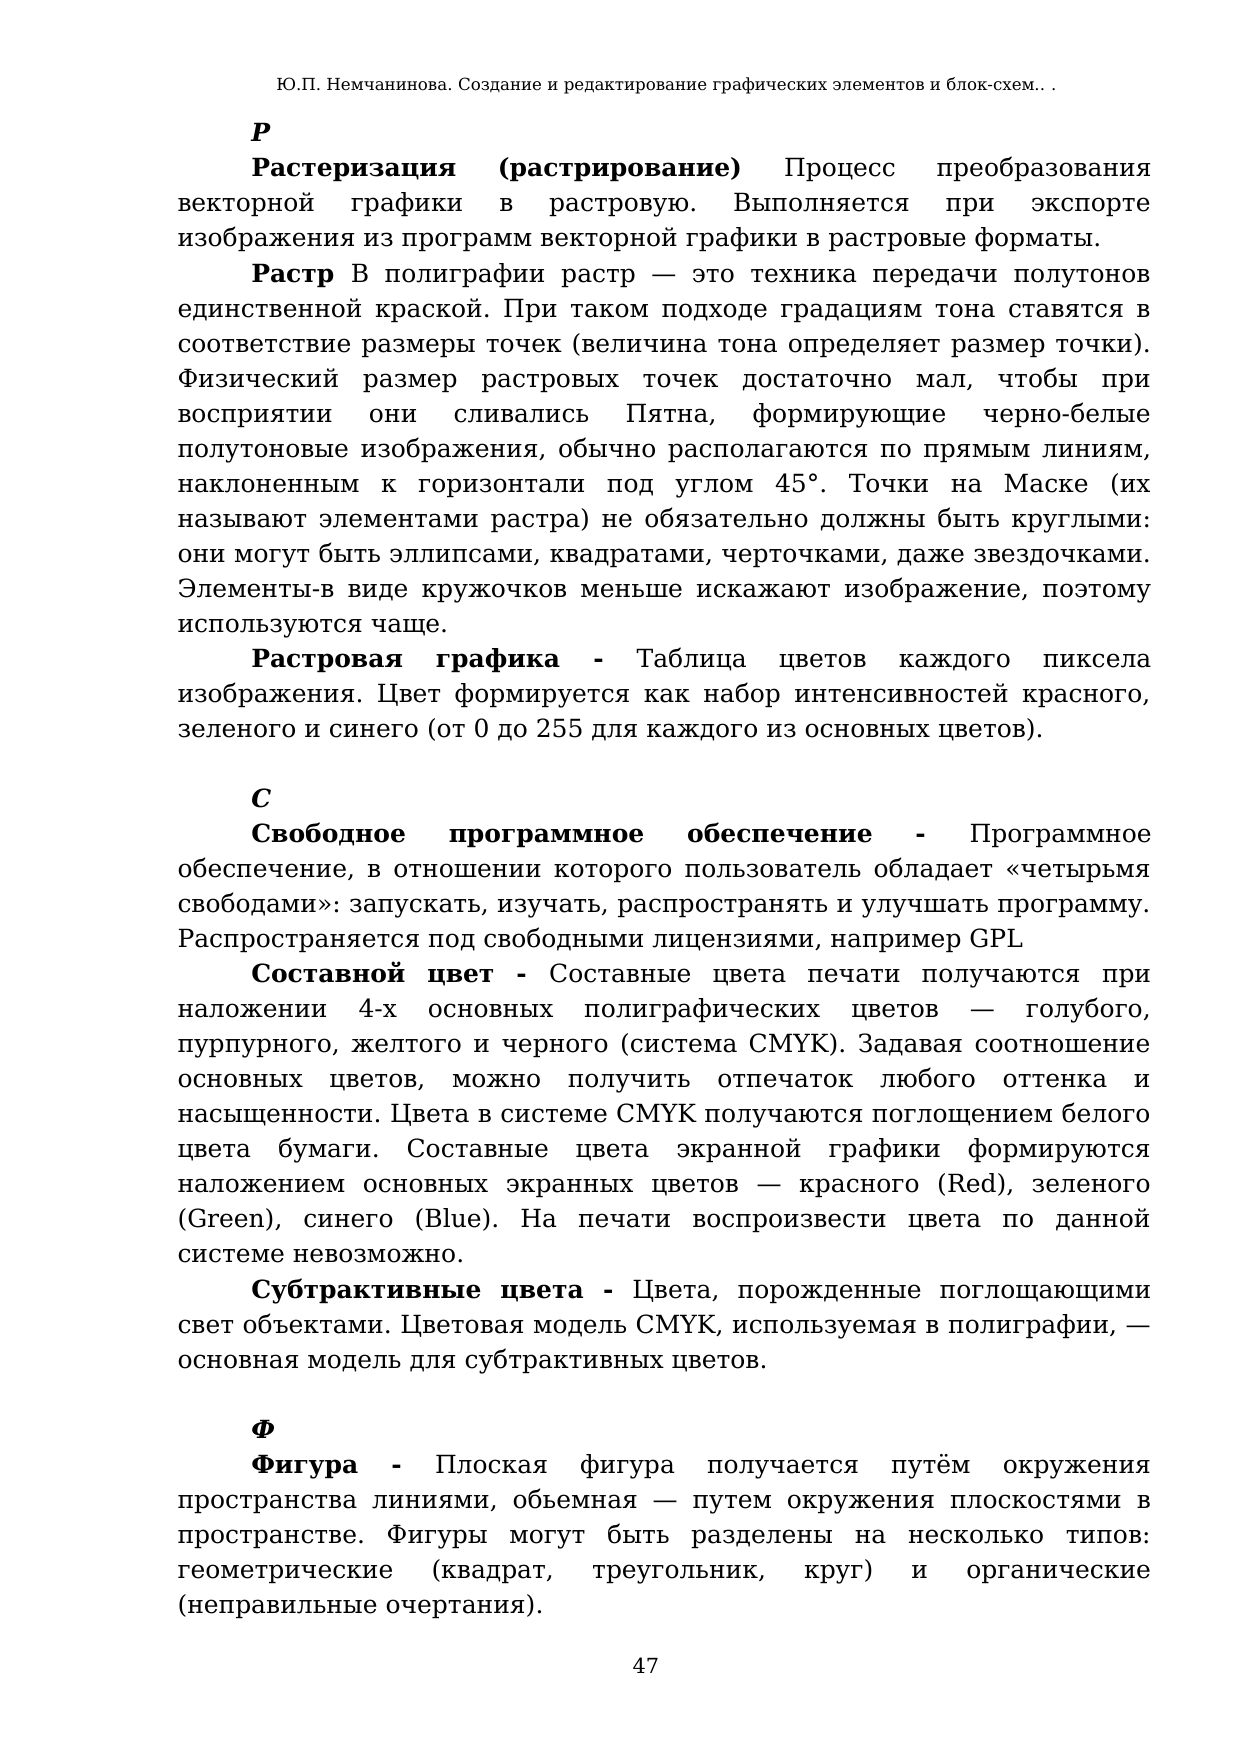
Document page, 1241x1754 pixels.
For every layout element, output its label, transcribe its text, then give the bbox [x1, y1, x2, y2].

text Субтрактивные цвета - Цвета, порожденные поглощающими свет объектами. Цветовая модель CMYK, используемая в полиграфии, — основная модель для субтрактивных цветов. [177, 1274, 1152, 1374]
text Растровая графика - Таблица цветов каждого пиксела изображения. Цвет формируется как набор интенсивностей красного, зеленого и синего (от 0 до 255 для каждого из основных цветов). [177, 644, 1152, 743]
text Свободное программное обеспечение - Программное обеспечение, в отношении которого пользователь обладает «четырьмя свободами»: запускать, изучать, распространять и улучшать программу. Распространяется под свободными лицензиями, например GPL [177, 819, 1152, 953]
text С [177, 784, 1152, 813]
text Фигура - Плоская фигура получается путём окружения пространства линиями, обьемная — путем окружения плоскостями в пространстве. Фигуры могут быть разделены на несколько типов: геометрические (квадрат, треугольник, круг) и органические (неправильные очертания). [177, 1450, 1152, 1619]
text Растр В полиграфии растр — это техника передачи полутонов единственной краской. При таком подходе градациям тона ставятся в соответствие размеры точек (величина тона определяет размер точки). Физический размер растровых точек достаточно мал, чтобы при восприятии они сливались Пятна, формирующие черно-белые полутоновые изображения, обычно располагаются по прямым линиям, наклоненным к горизонтали под углом 45°. Точки на Маске (их называют элементами растра) не обязательно должны быть круглыми: они могут быть эллипсами, квадратами, черточками, даже звездочками. Элементы-в виде кружочков меньше искажают изображение, поэтому используются чаще. [177, 258, 1152, 638]
text Ф [177, 1415, 1152, 1444]
text Р [177, 118, 1152, 147]
text Растеризация (растрирование) Процесс преобразования векторной графики в растровую. Выполняется при экспорте изображения из программ векторной графики в растровые форматы. [177, 153, 1152, 253]
text Составной цвет - Составные цвета печати получаются при наложении 4-х основных полиграфических цветов — голубого, пурпурного, желтого и черного (система CMYK). Задавая соотношение основных цветов, можно получить отпечаток любого оттенка и насыщенности. Цвета в системе CMYK получаются поглощением белого цвета бумаги. Составные цвета экранной графики формируются наложением основных экранных цветов — красного (Red), зеленого (Green), синего (Blue). На печати воспроизвести цвета по данной системе невозможно. [177, 959, 1152, 1269]
